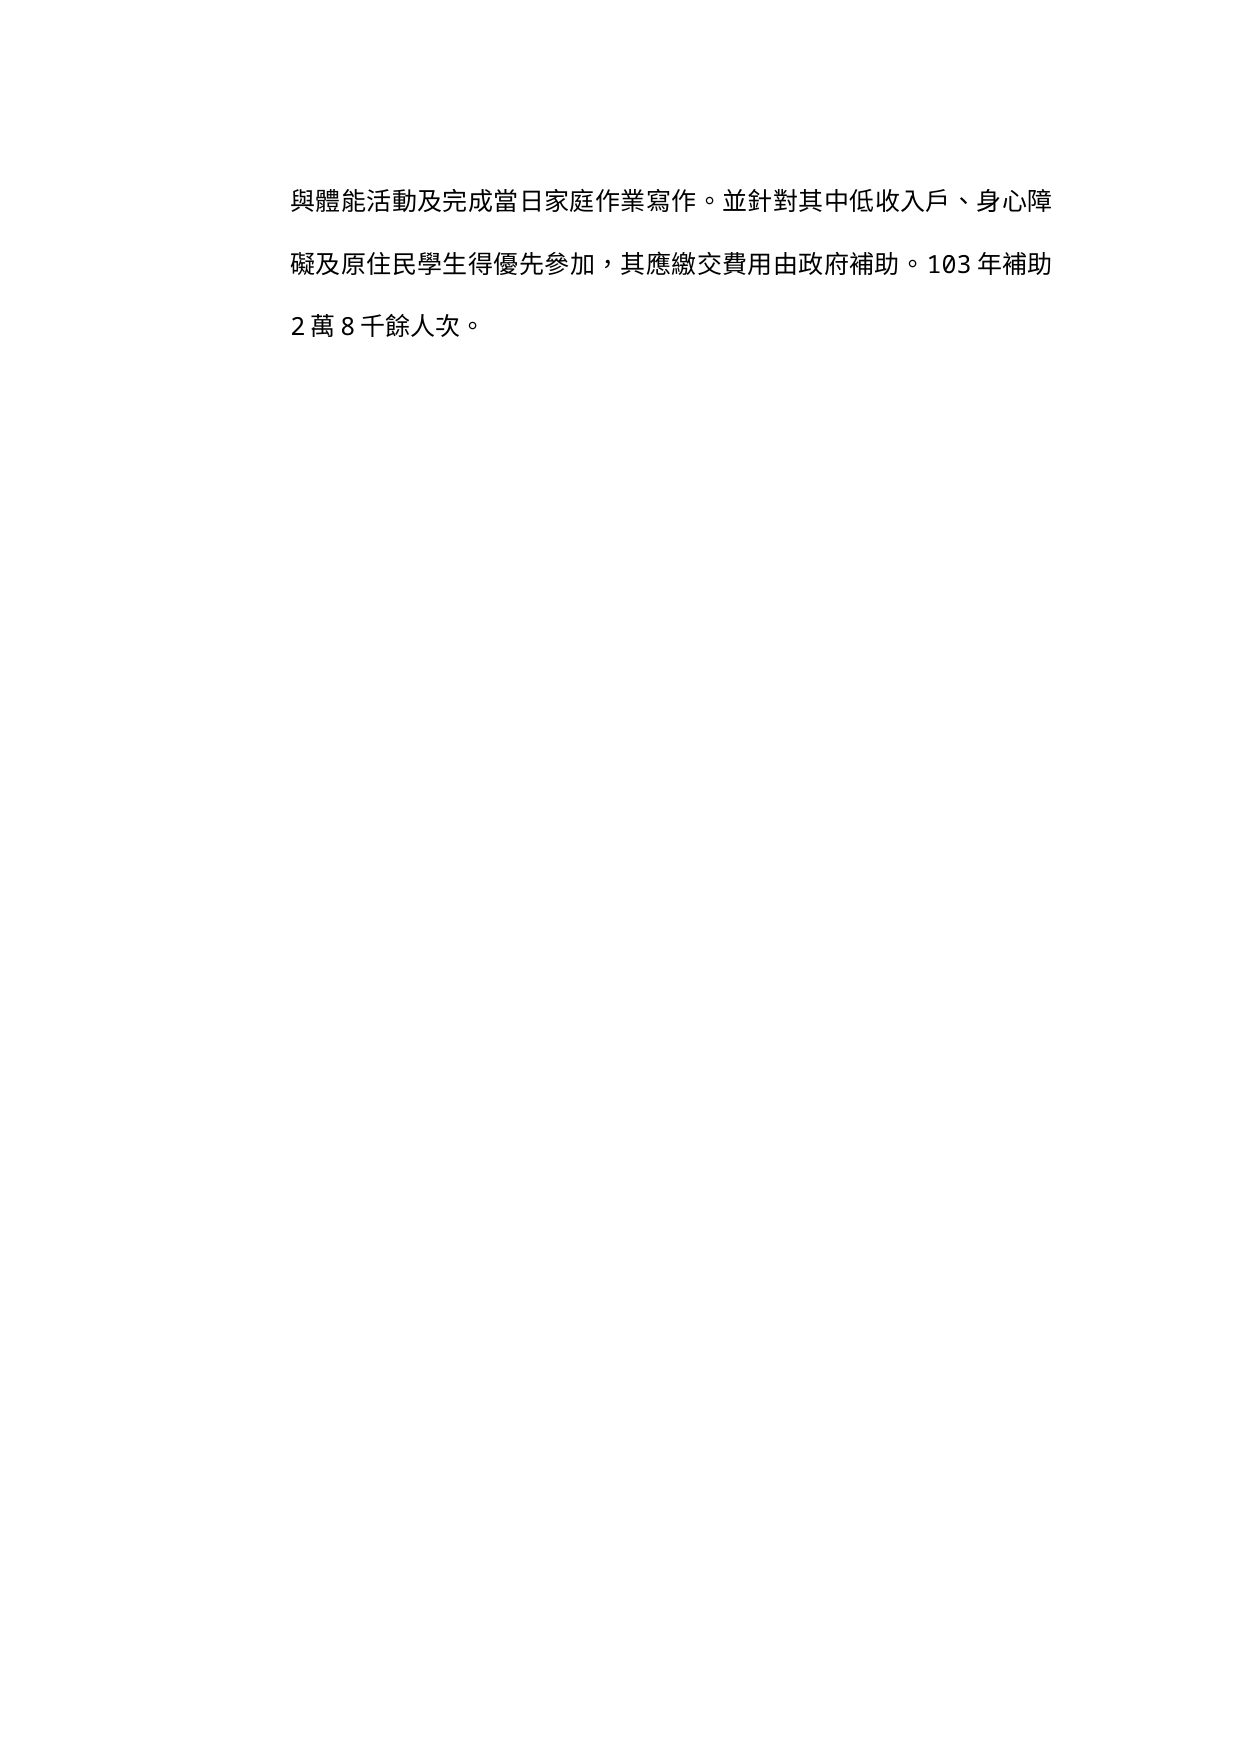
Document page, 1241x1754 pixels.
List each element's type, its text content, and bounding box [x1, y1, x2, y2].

list 與體能活動及完成當日家庭作業寫作。並針對其中低收入戶、身心障礙及原住民學生得優先參加，其應繳交費用由政府補助。103年補助2萬8千餘人次。 [225, 158, 1053, 346]
